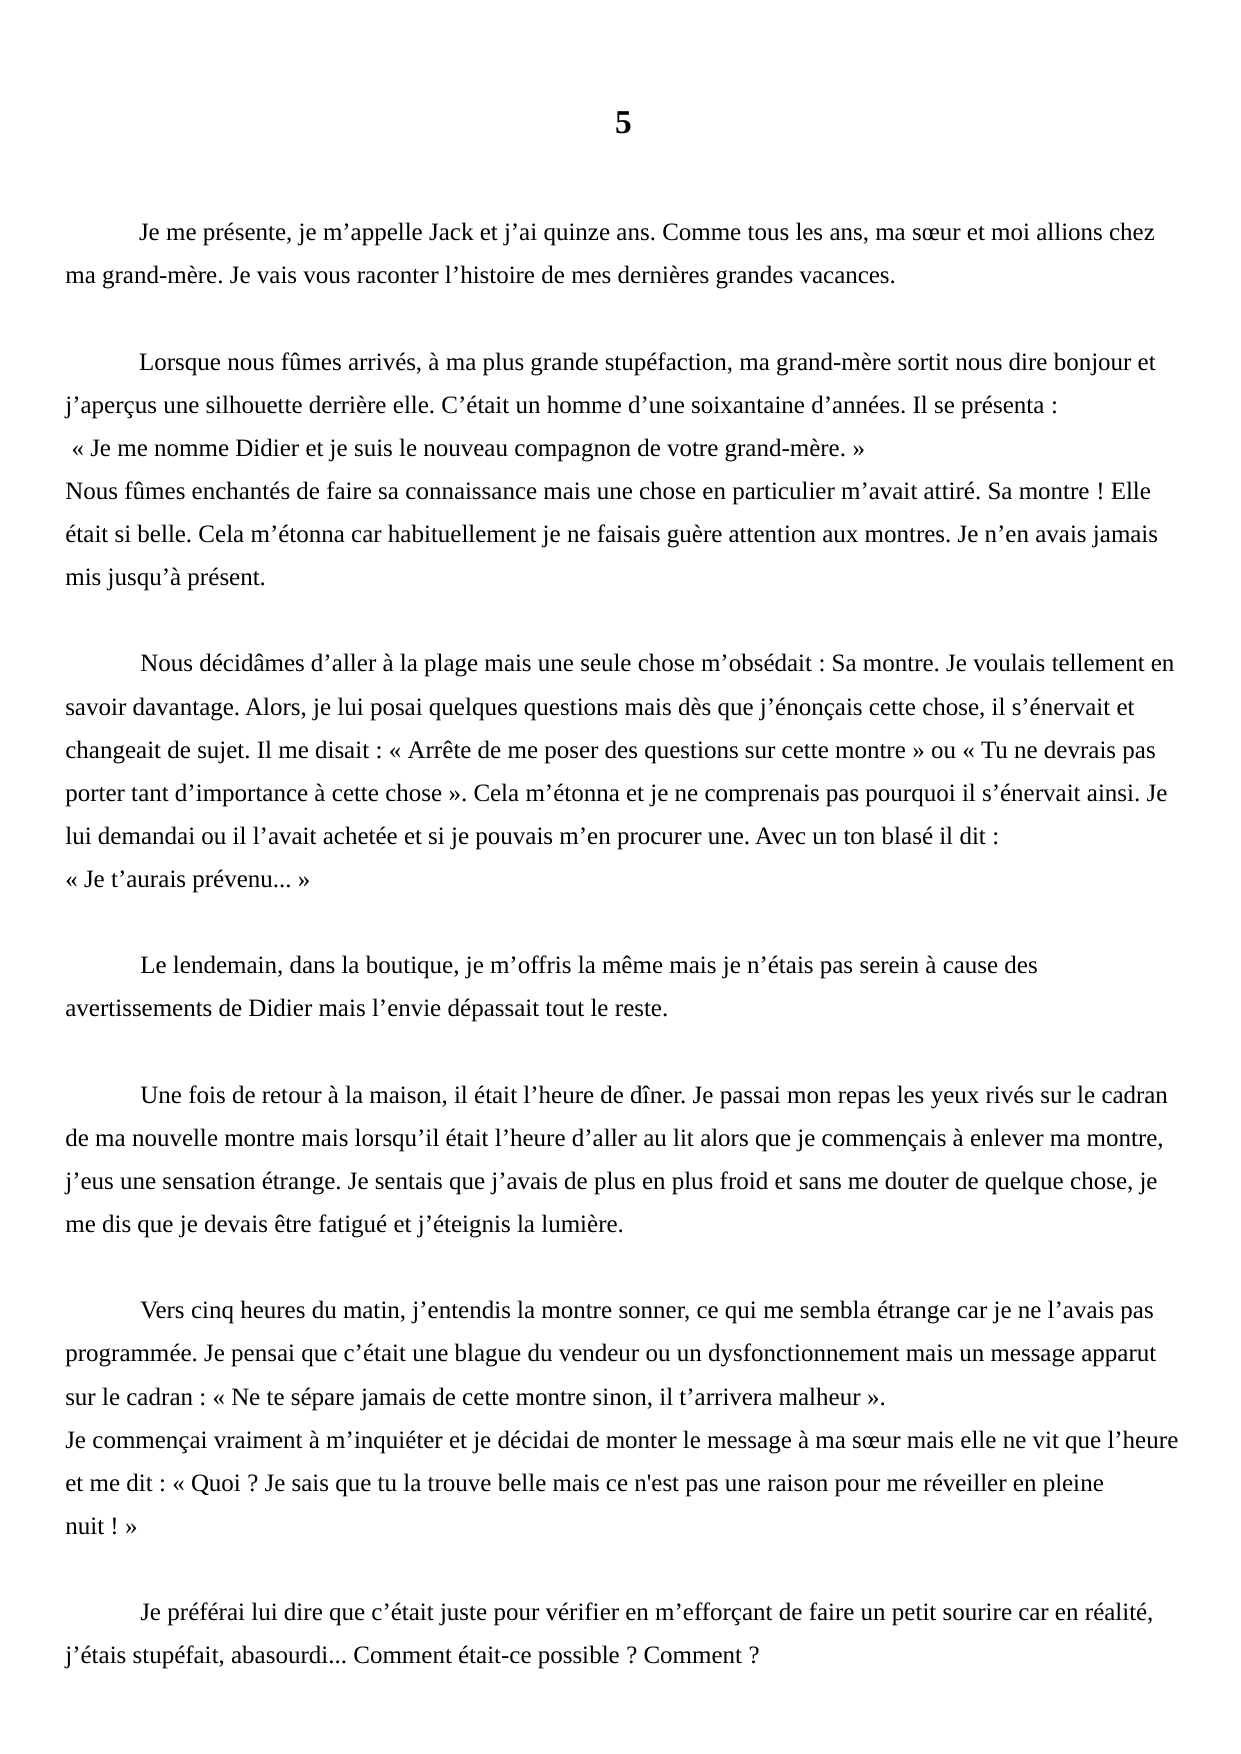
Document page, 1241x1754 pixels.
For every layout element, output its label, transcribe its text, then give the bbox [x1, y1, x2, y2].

text « Je me nomme Didier et je suis le nouveau compagnon de votre grand-mère. » [65, 433, 1181, 462]
text Nous fûmes enchantés de faire sa connaissance mais une chose en particulier m’avait attiré. Sa montre ! Elle était si belle. Cela m’étonna car habituellement je ne faisais guère attention aux montres. Je n’en avais jamais mis jusqu’à présent. [65, 476, 1181, 591]
text Le lendemain, dans la boutique, je m’offris la même mais je n’étais pas serein à cause des avertissements de Didier mais l’envie dépassait tout le reste. [65, 950, 1181, 1022]
text Une fois de retour à la maison, il était l’heure de dîner. Je passai mon repas les yeux rivés sur le cadran de ma nouvelle montre mais lorsqu’il était l’heure d’aller au lit alors que je commençais à enlever ma montre, j’eus une sensation étrange. Je sentais que j’avais de plus en plus froid et sans me douter de quelque chose, je me dis que je devais être fatigué et j’éteignis la lumière. [65, 1080, 1181, 1238]
text Je me présente, je m’appelle Jack et j’ai quinze ans. Comme tous les ans, ma sœur et moi allions chez ma grand-mère. Je vais vous raconter l’histoire de mes dernières grandes vacances. [65, 217, 1181, 289]
text Je préférai lui dire que c’était juste pour vérifier en m’efforçant de faire un petit sourire car en réalité, j’étais stupéfait, abasourdi... Comment était-ce possible ? Comment ? [65, 1597, 1181, 1669]
text 5 [65, 102, 1181, 141]
text Lorsque nous fûmes arrivés, à ma plus grande stupéfaction, ma grand-mère sortit nous dire bonjour et j’aperçus une silhouette derrière elle. C’était un homme d’une soixantaine d’années. Il se présenta : [65, 347, 1181, 418]
text Vers cinq heures du matin, j’entendis la montre sonner, ce qui me sembla étrange car je ne l’avais pas programmée. Je pensai que c’était une blague du vendeur ou un dysfonctionnement mais un message apparut sur le cadran : « Ne te sépare jamais de cette montre sinon, il t’arrivera malheur ». [65, 1295, 1181, 1410]
text Je commençai vraiment à m’inquiéter et je décidai de monter le message à ma sœur mais elle ne vit que l’heure et me dit : « Quoi ? Je sais que tu la trouve belle mais ce n'est pas une raison pour me réveiller en pleine nuit ! » [65, 1425, 1181, 1540]
list Nous décidâmes d’aller à la plage mais une seule chose m’obsédait : Sa montre. Je voulais tellement en savoir davantage. Alors, je lui posai quelques questions mais dès que j’énonçais cette chose, il s’énervait et changeait de sujet. Il me disait : « Arrête de me poser des questions sur cette montre » ou « Tu ne devrais pas porter tant d’importance à cette chose ». Cela m’étonna et je ne comprenais pas pourquoi il s’énervait ainsi. Je lui demandai ou il l’avait achetée et si je pouvais m’en procurer une. Avec un ton blasé il dit : [65, 648, 1181, 850]
text « Je t’aurais prévenu... » [65, 864, 1181, 893]
